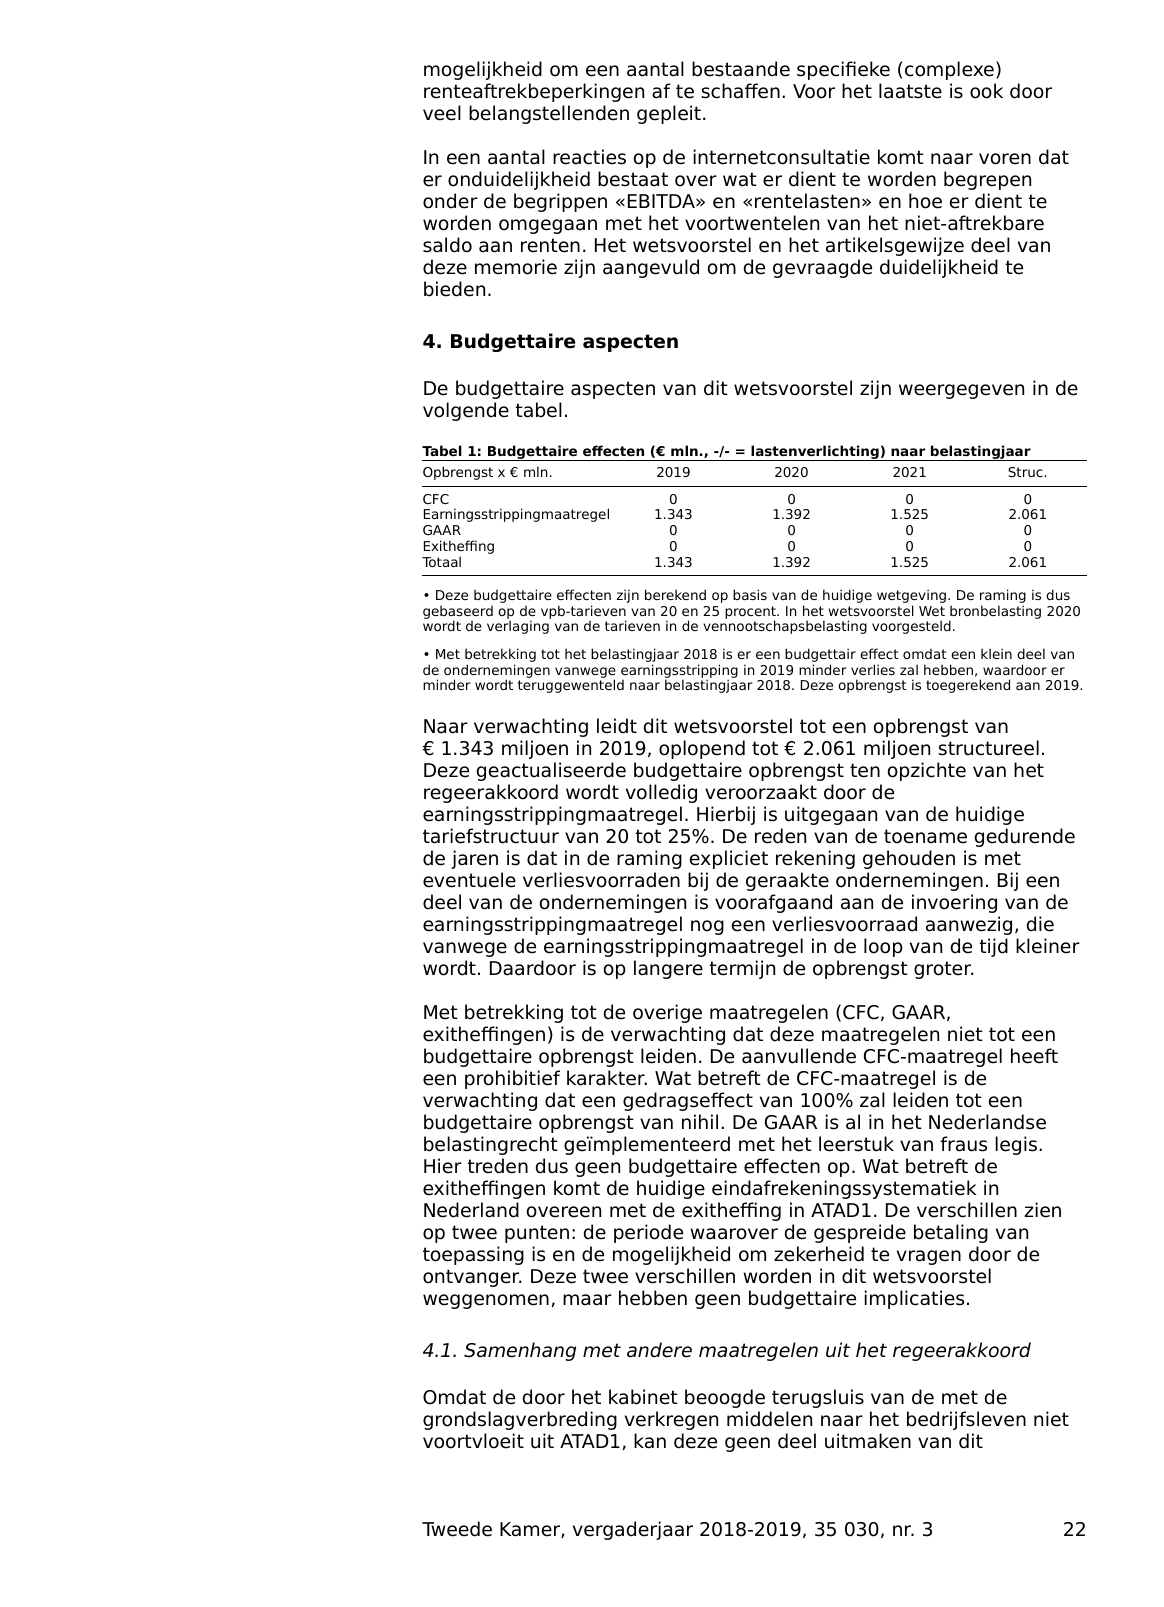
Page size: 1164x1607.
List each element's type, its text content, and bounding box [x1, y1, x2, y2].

table_cell Struc. [969, 461, 1087, 486]
table_cell 1.392 [732, 554, 850, 575]
text In een aantal reacties op de internetconsultatie komt naar voren dat er onduidelijkheid bestaat over wat er dient te worden begrepen onder de begrippen «EBITDA» en «rentelasten» en hoe er dient te worden omgegaan met het voortwentelen van het niet-aftrekbare saldo aan renten. Het wetsvoorstel en het artikelsgewijze deel van deze memorie zijn aangevuld om de gevraagde duidelijkheid te bieden. [422, 147, 1087, 301]
subtitle 4.1. Samenhang met andere maatregelen uit het regeerakkoord [422, 1339, 1087, 1362]
table_cell 0 [850, 487, 968, 507]
table_cell GAAR [422, 523, 614, 539]
table_cell 2021 [850, 461, 968, 486]
table_cell 2.061 [969, 554, 1087, 575]
table_cell Totaal [422, 554, 614, 575]
text Met betrekking tot de overige maatregelen (CFC, GAAR, exitheffingen) is de verwachting dat deze maatregelen niet tot een budgettaire opbrengst leiden. De aanvullende CFC-maatregel heeft een prohibitief karakter. Wat betreft de CFC-maatregel is de verwachting dat een gedragseffect van 100% zal leiden tot een budgettaire opbrengst van nihil. De GAAR is al in het Nederlandse belastingrecht geïmplementeerd met het leerstuk van fraus legis. Hier treden dus geen budgettaire effecten op. Wat betreft de exitheffingen komt de huidige eindafrekeningssystematiek in Nederland overeen met de exitheffing in ATAD1. De verschillen zien op twee punten: de periode waarover de gespreide betaling van toepassing is en de mogelijkheid om zekerheid te vragen door de ontvanger. Deze twee verschillen worden in dit wetsvoorstel weggenomen, maar hebben geen budgettaire implicaties. [422, 1002, 1087, 1309]
text Omdat de door het kabinet beoogde terugsluis van de met de grondslagverbreding verkregen middelen naar het bedrijfsleven niet voortvloeit uit ATAD1, kan deze geen deel uitmaken van dit [422, 1387, 1087, 1452]
table_cell Opbrengst x € mln. [422, 461, 614, 486]
table_cell 0 [969, 487, 1087, 507]
text Naar verwachting leidt dit wetsvoorstel tot een opbrengst van € 1.343 miljoen in 2019, oplopend tot € 2.061 miljoen structureel. Deze geactualiseerde budgettaire opbrengst ten opzichte van het regeerakkoord wordt volledig veroorzaakt door de earningsstrippingmaatregel. Hierbij is uitgegaan van de huidige tariefstructuur van 20 tot 25%. De reden van de toename gedurende de jaren is dat in de raming expliciet rekening gehouden is met eventuele verliesvoorraden bij de geraakte ondernemingen. Bij een deel van de ondernemingen is voorafgaand aan de invoering van de earningsstrippingmaatregel nog een verliesvoorraad aanwezig, die vanwege de earningsstrippingmaatregel in de loop van de tijd kleiner wordt. Daardoor is op langere termijn de opbrengst groter. [422, 716, 1087, 980]
subtitle 4. Budgettaire aspecten [422, 331, 1087, 353]
table_cell 1.525 [850, 507, 968, 523]
table_cell 0 [732, 539, 850, 554]
table_cell CFC [422, 487, 614, 507]
table_cell 0 [614, 523, 732, 539]
table_cell 0 [732, 487, 850, 507]
text De budgettaire aspecten van dit wetsvoorstel zijn weergegeven in de volgende tabel. [422, 378, 1087, 422]
table_cell 2.061 [969, 507, 1087, 523]
table_cell 1.343 [614, 507, 732, 523]
table_cell 0 [732, 523, 850, 539]
text mogelijkheid om een aantal bestaande specifieke (complexe) renteaftrekbeperkingen af te schaffen. Voor het laatste is ook door veel belangstellenden gepleit. [422, 59, 1087, 125]
table_cell 2019 [614, 461, 732, 486]
table_cell 0 [614, 539, 732, 554]
table_cell 0 [850, 539, 968, 554]
table_cell Earningsstrippingmaatregel [422, 507, 614, 523]
table_cell • Deze budgettaire effecten zijn berekend op basis van de huidige wetgeving. De raming is dus gebaseerd op de vpb-tarieven van 20 en 25 procent. In het wetsvoorstel Wet bronbelasting 2020 wordt de verlaging van de tarieven in de vennootschapsbelasting voorgesteld. • Met betrekking tot het belastingjaar 2018 is er een budgettair effect omdat een klein deel van de ondernemingen vanwege earningsstripping in 2019 minder verlies zal hebben, waardoor er minder wordt teruggewenteld naar belastingjaar 2018. Deze opbrengst is toegerekend aan 2019. [422, 576, 1087, 694]
table_cell 1.343 [614, 554, 732, 575]
table_cell 0 [614, 487, 732, 507]
table_cell 0 [850, 523, 968, 539]
table_cell 1.525 [850, 554, 968, 575]
table_cell 1.392 [732, 507, 850, 523]
table_cell Exitheffing [422, 539, 614, 554]
table_cell 2020 [732, 461, 850, 486]
table_cell 0 [969, 523, 1087, 539]
table_cell 0 [969, 539, 1087, 554]
table_header Tabel 1: Budgettaire effecten (€ mln., -/- = lastenverlichting) naar belastingjaar [422, 444, 1087, 459]
